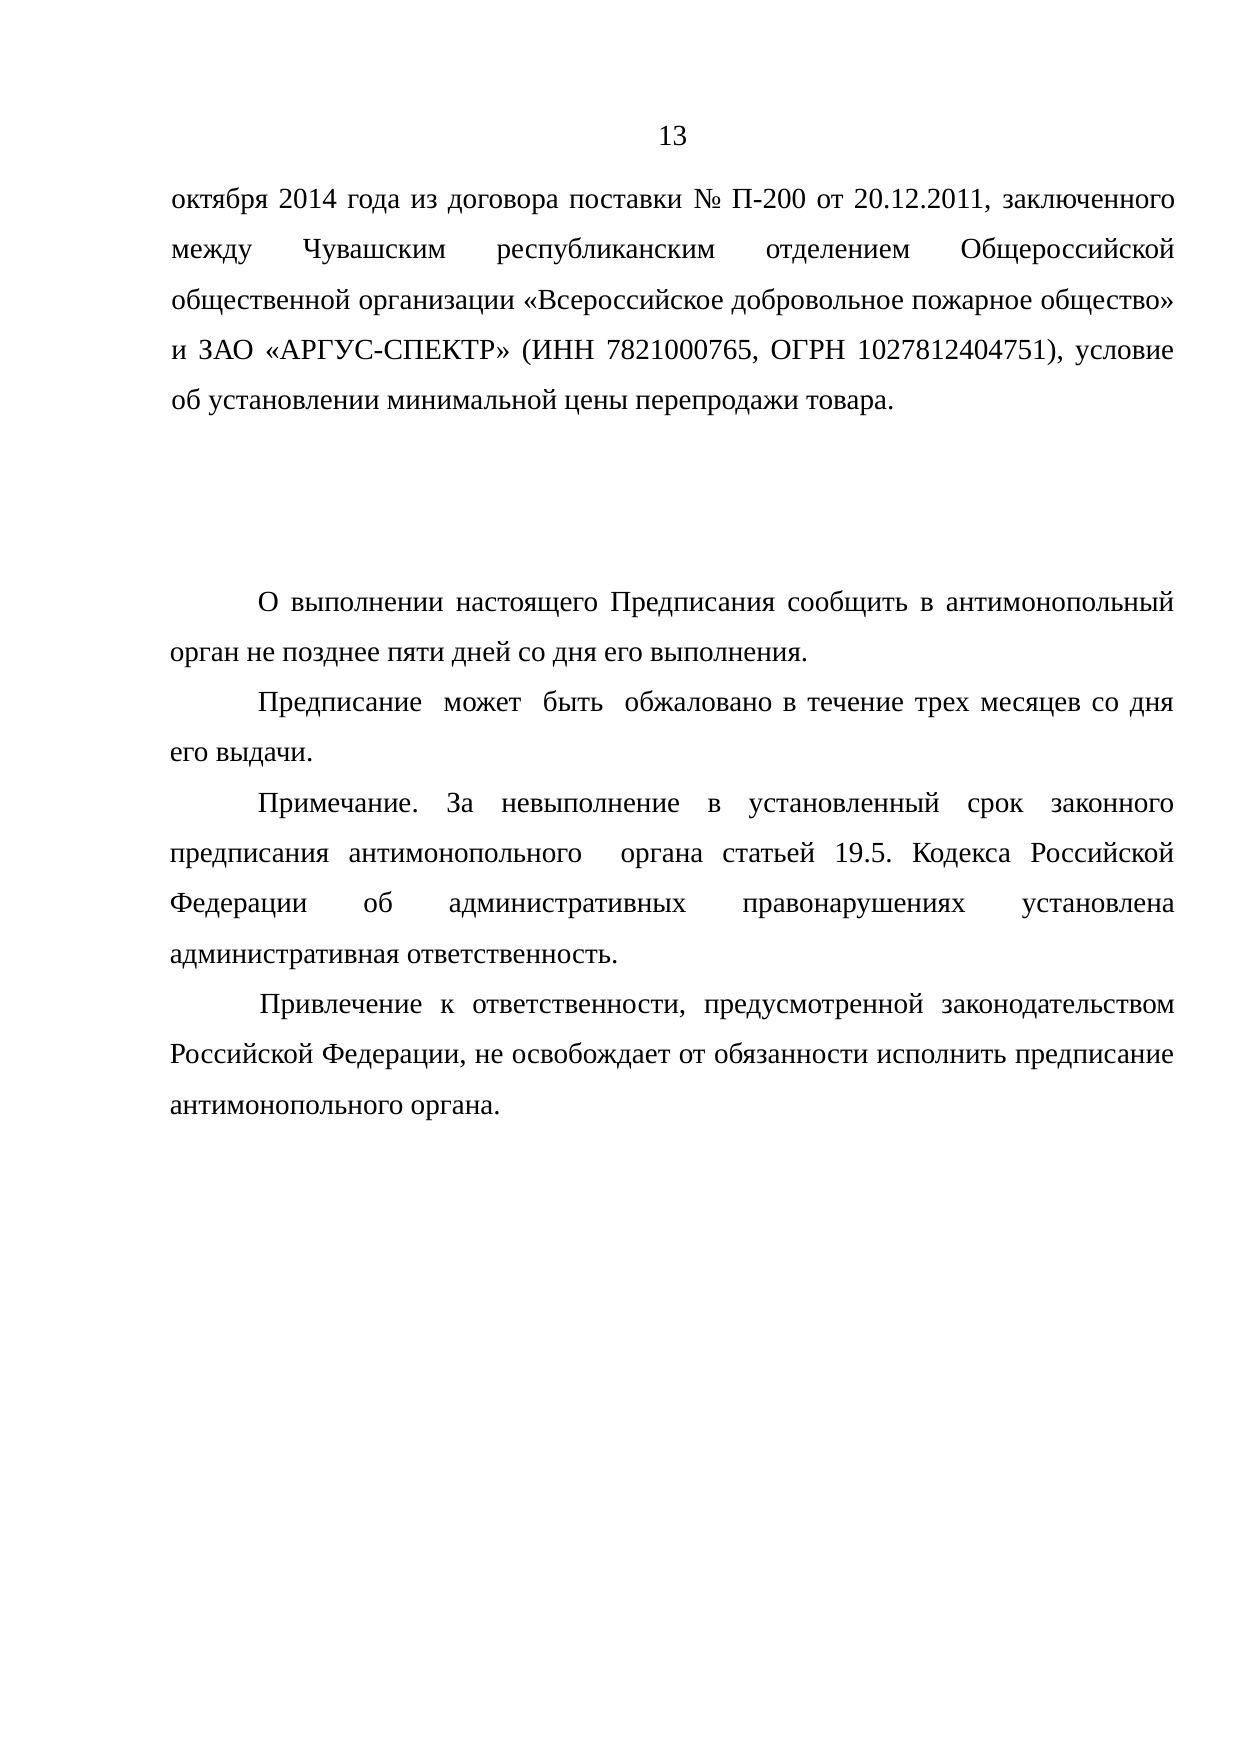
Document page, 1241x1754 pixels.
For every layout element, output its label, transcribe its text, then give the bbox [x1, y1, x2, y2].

text Предписание может быть обжаловано в течение трех месяцев со дня его выдачи. [169, 684, 1175, 768]
text Привлечение к ответственности, предусмотренной законодательством Российской Федерации, не освобождает от обязанности исполнить предписание антимонопольного органа. [169, 986, 1175, 1120]
text О выполнении настоящего Предписания сообщить в антимонопольный орган не позднее пяти дней со дня его выполнения. [169, 584, 1175, 667]
list октября 2014 года из договора поставки № П-200 от 20.12.2011, заключенного между Чувашским республиканским отделением Общероссийской общественной организации «Всероссийское добровольное пожарное общество» и ЗАО «АРГУС-СПЕКТР» (ИНН 7821000765, ОГРН 1027812404751), условие об установлении минимальной цены перепродажи товара. [171, 181, 1175, 416]
text Примечание. За невыполнение в установленный срок законного предписания антимонопольного органа статьей 19.5. Кодекса Российской Федерации об административных правонарушениях установлена административная ответственность. [169, 785, 1175, 969]
